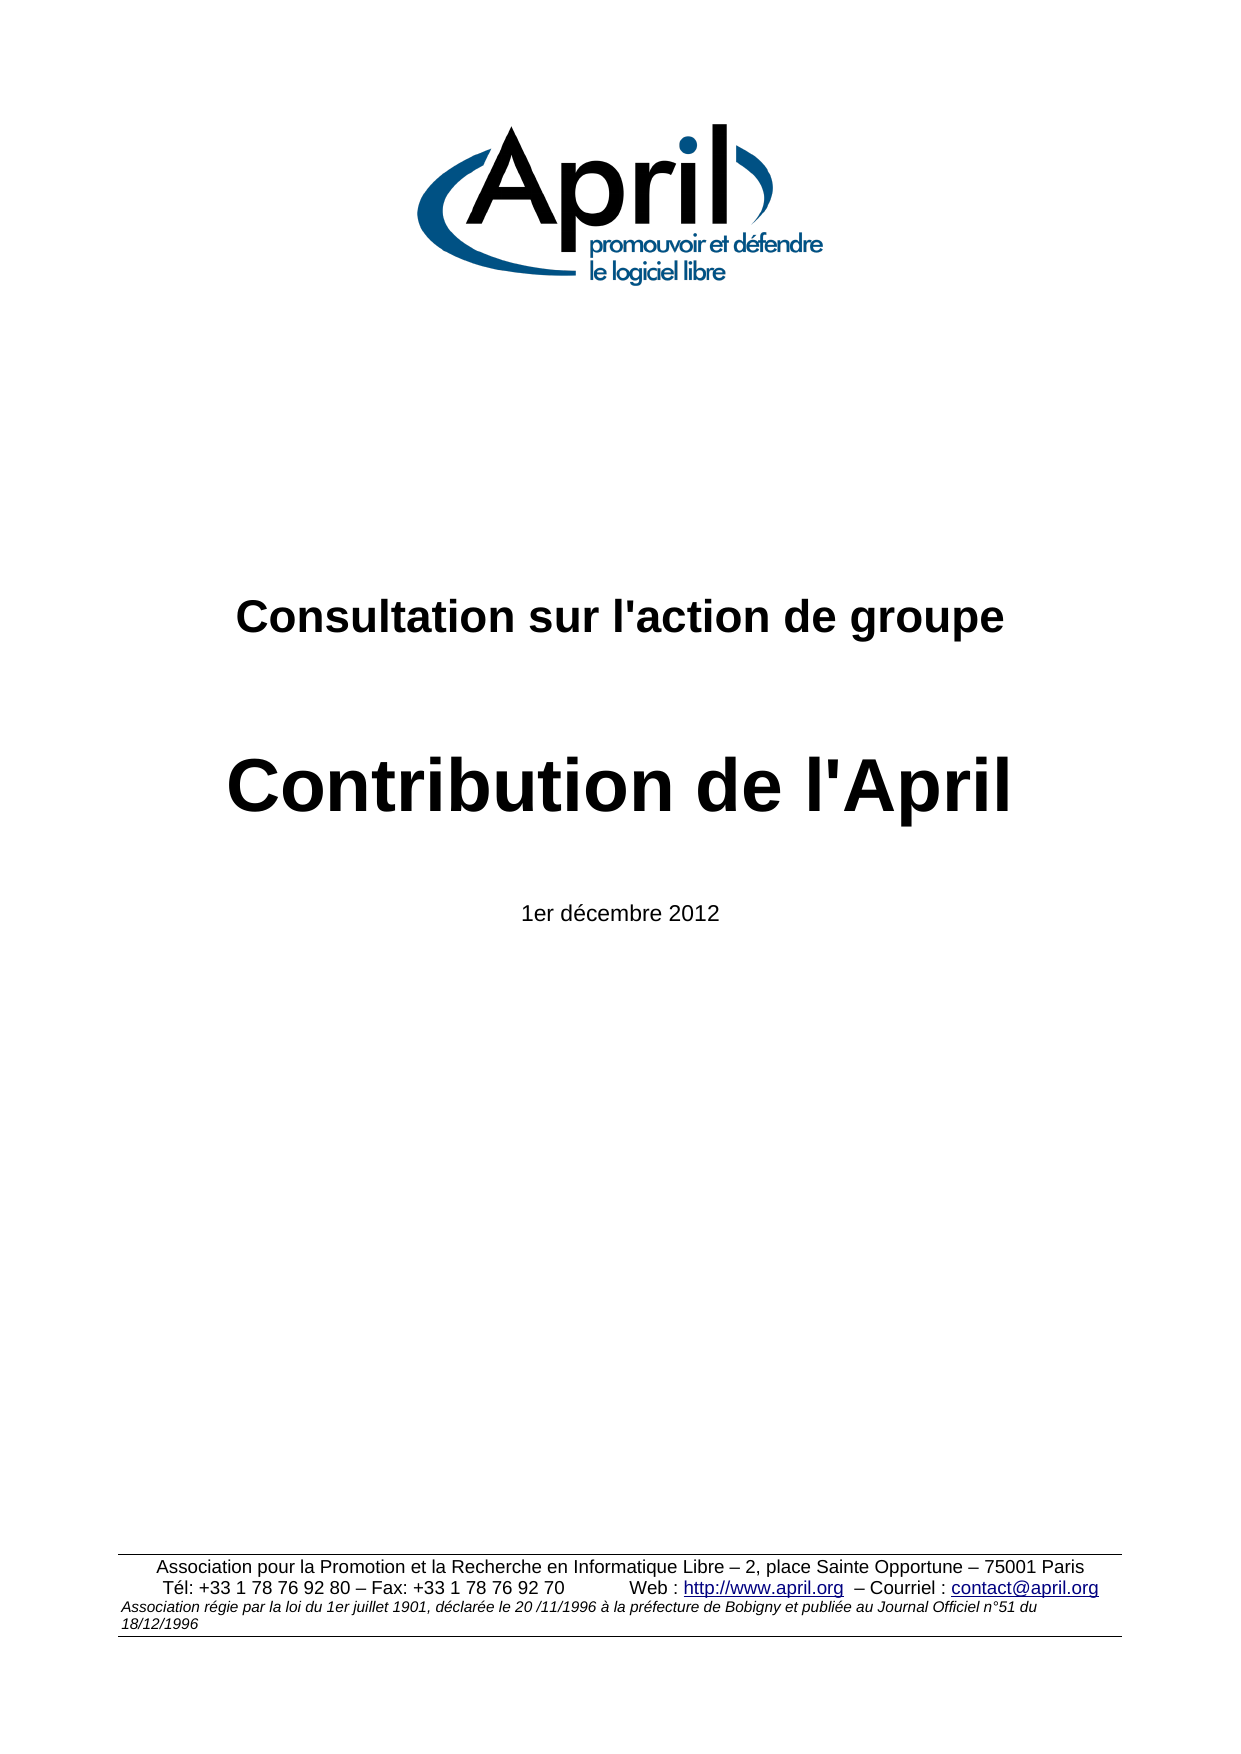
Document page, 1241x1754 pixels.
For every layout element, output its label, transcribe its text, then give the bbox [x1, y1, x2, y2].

subtitle Consultation sur l'action de groupe [118, 591, 1122, 642]
picture [413, 59, 827, 348]
subtitle Contribution de l'April [118, 744, 1122, 828]
text 1er décembre 2012 [118, 900, 1122, 926]
